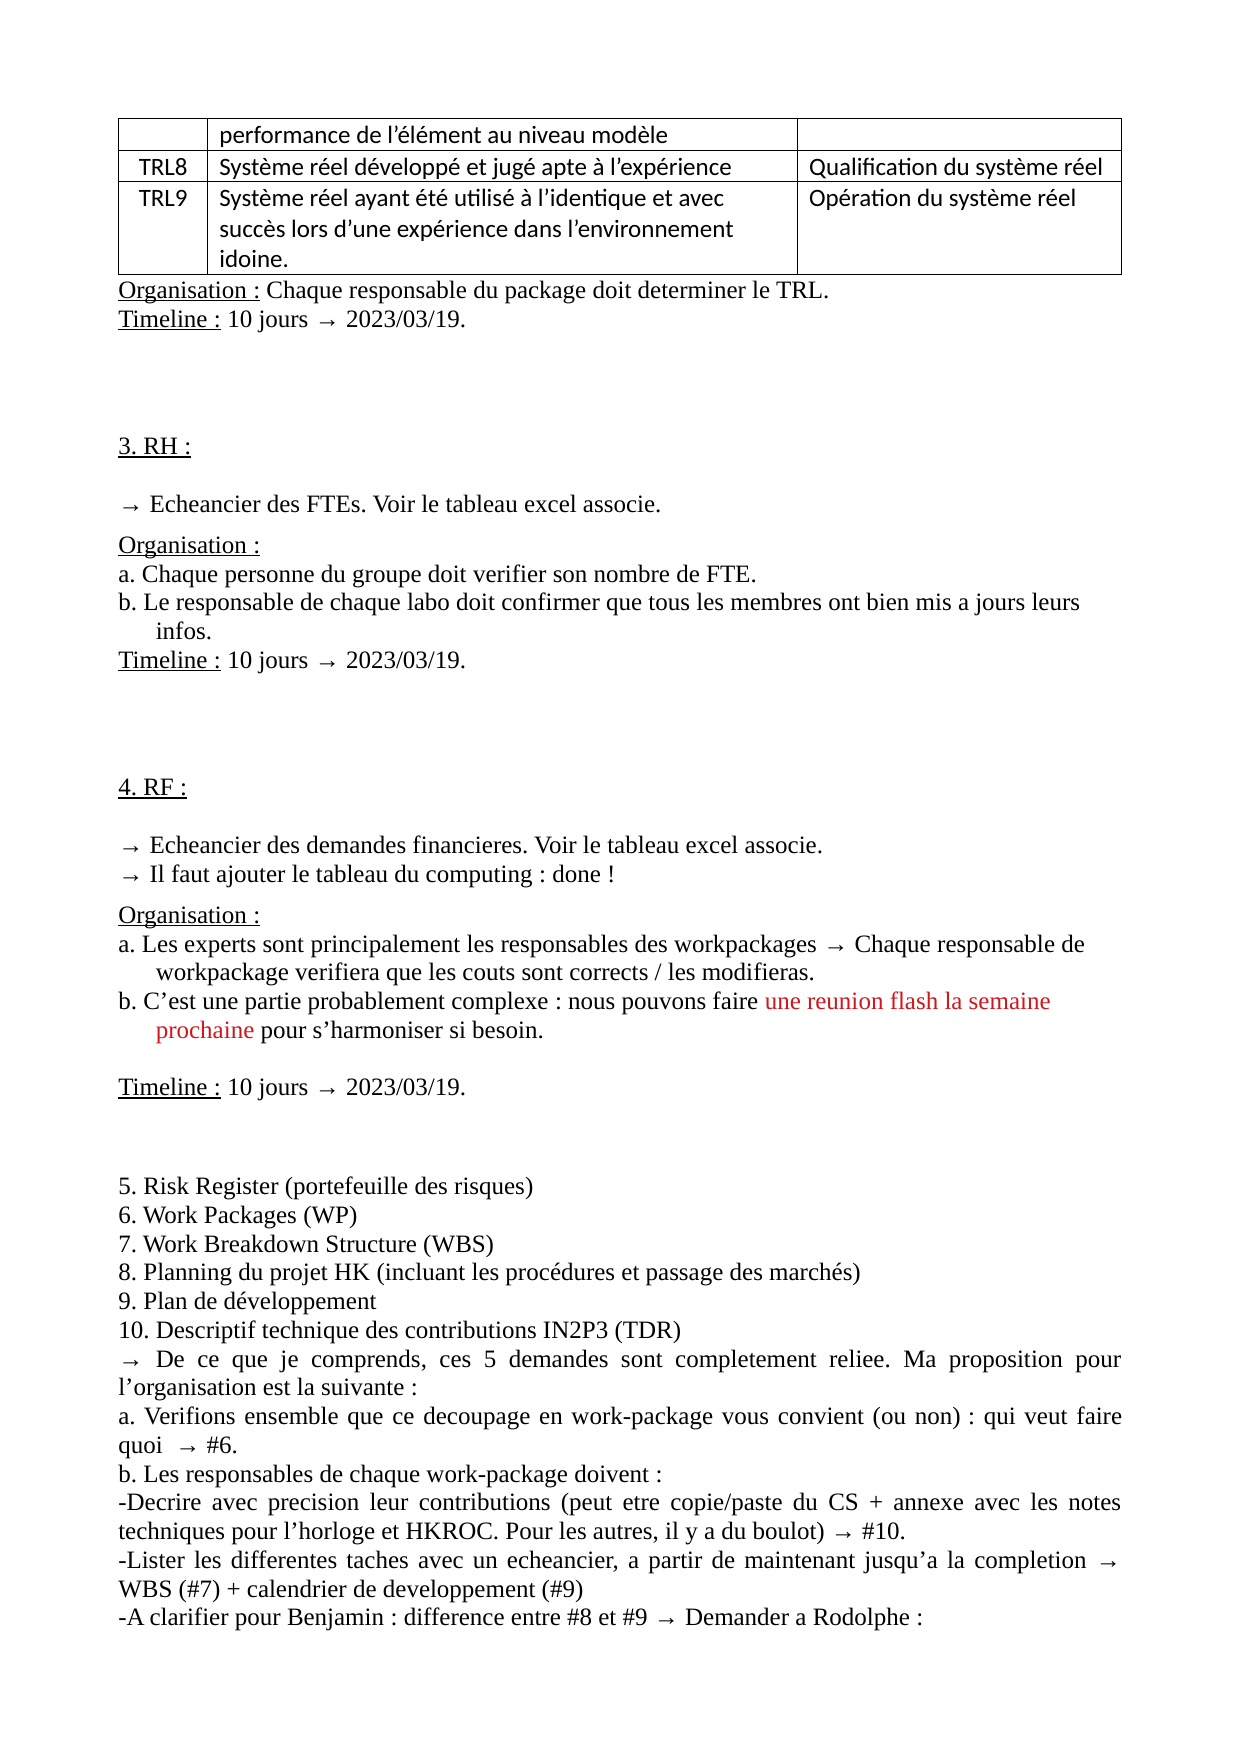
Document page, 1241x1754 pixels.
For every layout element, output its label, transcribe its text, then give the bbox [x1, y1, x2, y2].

list 7. Work Breakdown Structure (WBS) [118, 1229, 1122, 1257]
text Organisation : [118, 530, 1122, 559]
list a. Verifions ensemble que ce decoupage en work-package vous convient (ou non) : qui veut faire quoi → #6. [118, 1401, 1122, 1459]
table_cell Qualification du système réel [798, 151, 1121, 181]
list 5. Risk Register (portefeuille des risques) [118, 1171, 1122, 1200]
text b. C’est une partie probablement complexe : nous pouvons faire une reunion flash la semaine prochaine pour s’harmoniser si besoin. [118, 986, 1122, 1044]
table_cell TRL8 [119, 151, 207, 181]
table_cell [119, 119, 207, 150]
list b. Les responsables de chaque work-package doivent : [118, 1459, 1122, 1487]
table_cell [798, 119, 1121, 150]
list -Lister les differentes taches avec un echeancier, a partir de maintenant jusqu’a la completion → WBS (#7) + calendrier de developpement (#9) [118, 1545, 1122, 1602]
text Timeline : 10 jours → 2023/03/19. [118, 304, 1122, 332]
list → Il faut ajouter le tableau du computing : done ! [118, 859, 1122, 887]
list -A clarifier pour Benjamin : difference entre #8 et #9 → Demander a Rodolphe : [118, 1602, 1122, 1631]
list 4. RF : [118, 772, 1122, 801]
list -Decrire avec precision leur contributions (peut etre copie/paste du CS + annexe avec les notes techniques pour l’horloge et HKROC. Pour les autres, il y a du boulot) → #10. [118, 1487, 1122, 1545]
list → Echeancier des FTEs. Voir le tableau excel associe. [118, 489, 1122, 517]
text Organisation : Chaque responsable du package doit determiner le TRL. [118, 275, 1122, 304]
list 10. Descriptif technique des contributions IN2P3 (TDR) [118, 1315, 1122, 1344]
text Timeline : 10 jours → 2023/03/19. [118, 645, 1122, 674]
text Organisation : [118, 900, 1122, 929]
table_cell TRL9 [119, 182, 207, 274]
text a. Chaque personne du groupe doit verifier son nombre de FTE. [118, 559, 1122, 587]
table_cell Système réel ayant été utilisé à l’identique et avec succès lors d’une expérience dans l’environnement idoine. [208, 182, 797, 274]
list → De ce que je comprends, ces 5 demandes sont completement reliee. Ma proposition pour l’organisation est la suivante : [118, 1344, 1122, 1401]
list → Echeancier des demandes financieres. Voir le tableau excel associe. [118, 830, 1122, 859]
text Timeline : 10 jours → 2023/03/19. [118, 1072, 1122, 1101]
table_cell Opération du système réel [798, 182, 1121, 274]
list 8. Planning du projet HK (incluant les procédures et passage des marchés) [118, 1257, 1122, 1286]
list 6. Work Packages (WP) [118, 1200, 1122, 1229]
list 3. RH : [118, 431, 1122, 460]
text b. Le responsable de chaque labo doit confirmer que tous les membres ont bien mis a jours leurs infos. [118, 587, 1122, 645]
table_cell Système réel développé et jugé apte à l’expérience [208, 151, 797, 181]
text a. Les experts sont principalement les responsables des workpackages → Chaque responsable de workpackage verifiera que les couts sont corrects / les modifieras. [118, 929, 1122, 986]
list 9. Plan de développement [118, 1286, 1122, 1315]
table_cell performance de l’élément au niveau modèle [208, 119, 797, 150]
